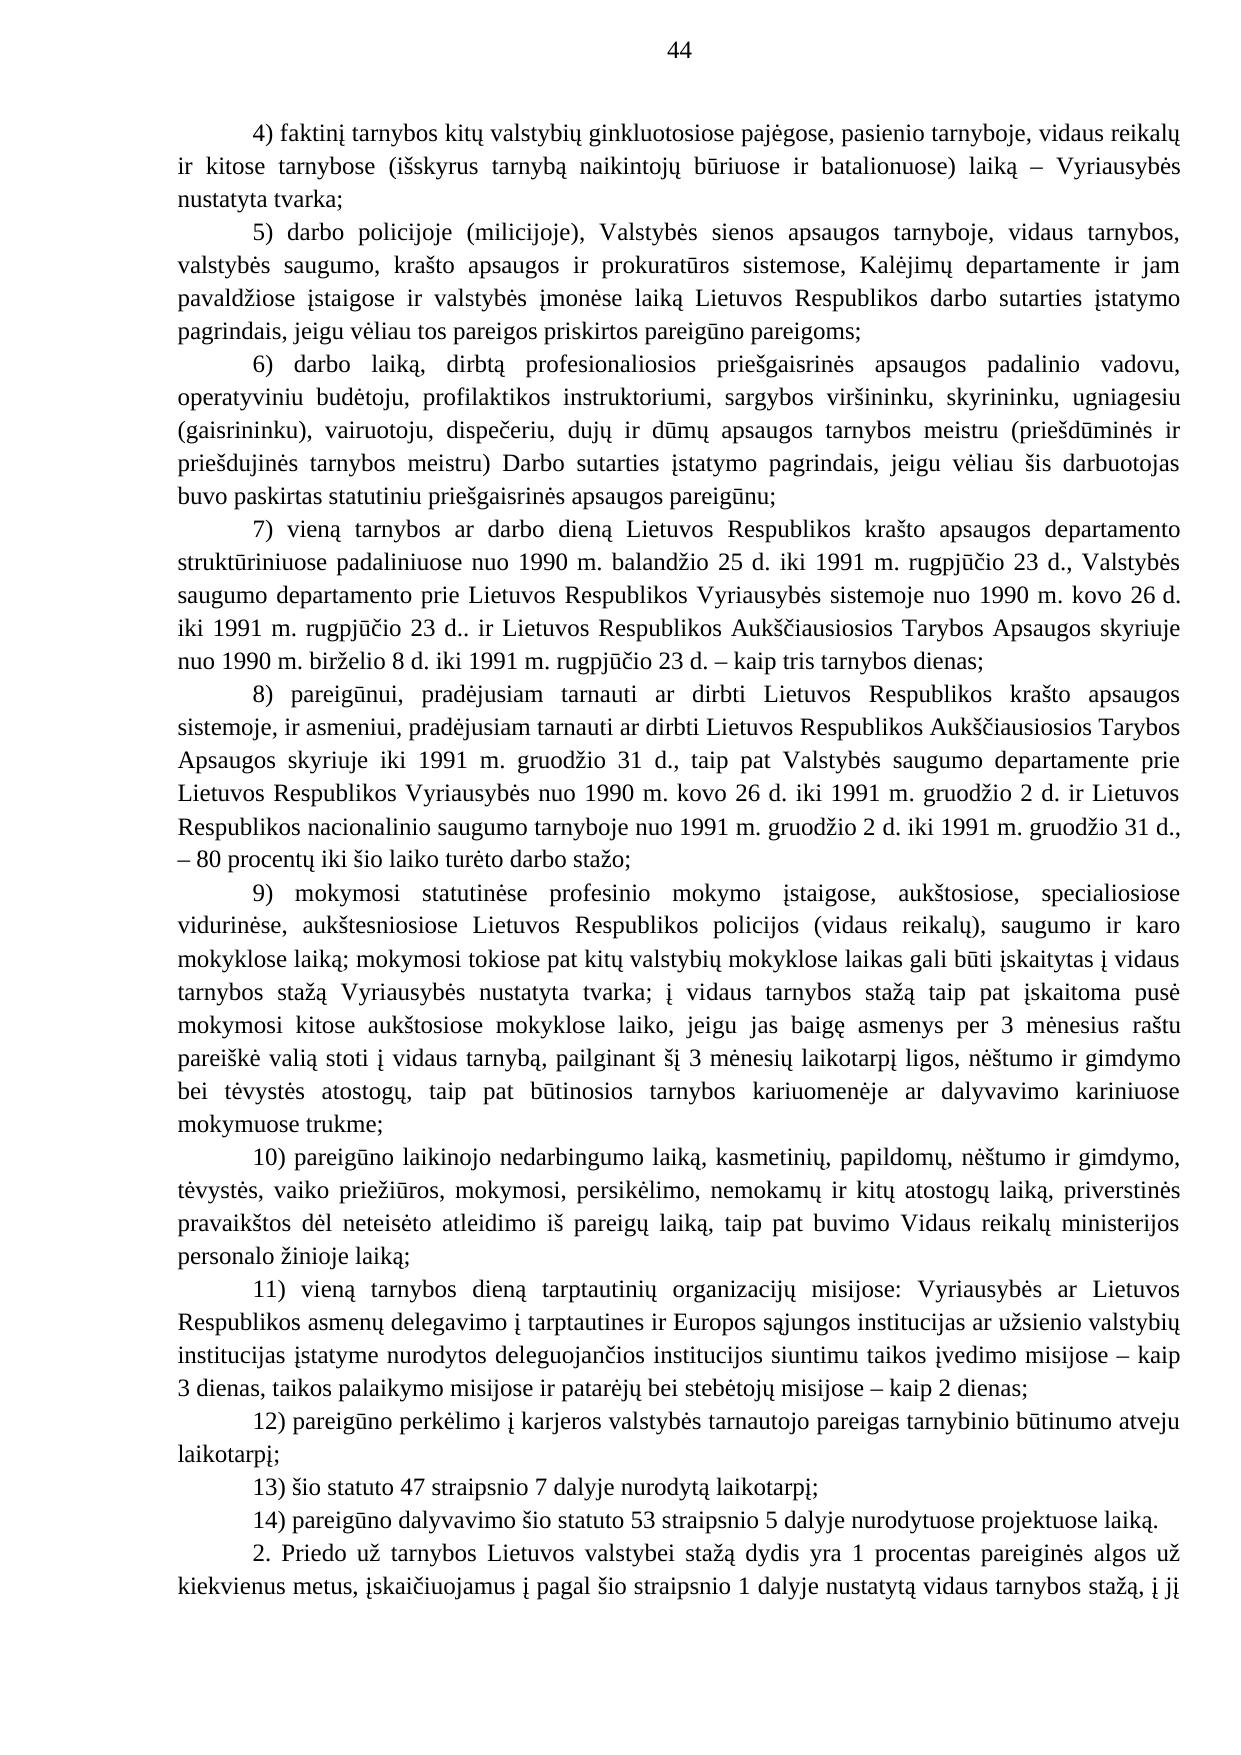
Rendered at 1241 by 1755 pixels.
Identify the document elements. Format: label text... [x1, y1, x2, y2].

text 10) pareigūno laikinojo nedarbingumo laiką, kasmetinių, papildomų, nėštumo ir gimdymo, tėvystės, vaiko priežiūros, mokymosi, persikėlimo, nemokamų ir kitų atostogų laiką, priverstinės pravaikštos dėl neteisėto atleidimo iš pareigų laiką, taip pat buvimo Vidaus reikalų ministerijos personalo žinioje laiką; [177, 1142, 1181, 1269]
text 9) mokymosi statutinėse profesinio mokymo įstaigose, aukštosiose, specialiosiose vidurinėse, aukštesniosiose Lietuvos Respublikos policijos (vidaus reikalų), saugumo ir karo mokyklose laiką; mokymosi tokiose pat kitų valstybių mokyklose laikas gali būti įskaitytas į vidaus tarnybos stažą Vyriausybės nustatyta tvarka; į vidaus tarnybos stažą taip pat įskaitoma pusė mokymosi kitose aukštosiose mokyklose laiko, jeigu jas baigę asmenys per 3 mėnesius raštu pareiškė valią stoti į vidaus tarnybą, pailginant šį 3 mėnesių laikotarpį ligos, nėštumo ir gimdymo bei tėvystės atostogų, taip pat būtinosios tarnybos kariuomenėje ar dalyvavimo kariniuose mokymuose trukme; [177, 878, 1181, 1137]
text 14) pareigūno dalyvavimo šio statuto 53 straipsnio 5 dalyje nurodytuose projektuose laiką. [177, 1505, 1181, 1534]
text 12) pareigūno perkėlimo į karjeros valstybės tarnautojo pareigas tarnybinio būtinumo atveju laikotarpį; [177, 1406, 1181, 1468]
text 6) darbo laiką, dirbtą profesionaliosios priešgaisrinės apsaugos padalinio vadovu, operatyviniu budėtoju, profilaktikos instruktoriumi, sargybos viršininku, skyrininku, ugniagesiu (gaisrininku), vairuotoju, dispečeriu, dujų ir dūmų apsaugos tarnybos meistru (priešdūminės ir priešdujinės tarnybos meistru) Darbo sutarties įstatymo pagrindais, jeigu vėliau šis darbuotojas buvo paskirtas statutiniu priešgaisrinės apsaugos pareigūnu; [177, 349, 1181, 510]
text 13) šio statuto 47 straipsnio 7 dalyje nurodytą laikotarpį; [177, 1472, 1181, 1501]
text 4) faktinį tarnybos kitų valstybių ginkluotosiose pajėgose, pasienio tarnyboje, vidaus reikalų ir kitose tarnybose (išskyrus tarnybą naikintojų būriuose ir batalionuose) laiką – Vyriausybės nustatyta tvarka; [177, 118, 1181, 213]
text 2. Priedo už tarnybos Lietuvos valstybei stažą dydis yra 1 procentas pareiginės algos už kiekvienus metus, įskaičiuojamus į pagal šio straipsnio 1 dalyje nustatytą vidaus tarnybos stažą, į jį [177, 1538, 1181, 1600]
text 7) vieną tarnybos ar darbo dieną Lietuvos Respublikos krašto apsaugos departamento struktūriniuose padaliniuose nuo 1990 m. balandžio 25 d. iki 1991 m. rugpjūčio 23 d., Valstybės saugumo departamento prie Lietuvos Respublikos Vyriausybės sistemoje nuo 1990 m. kovo 26 d. iki 1991 m. rugpjūčio 23 d.. ir Lietuvos Respublikos Aukščiausiosios Tarybos Apsaugos skyriuje nuo 1990 m. birželio 8 d. iki 1991 m. rugpjūčio 23 d. – kaip tris tarnybos dienas; [177, 514, 1181, 675]
text 5) darbo policijoje (milicijoje), Valstybės sienos apsaugos tarnyboje, vidaus tarnybos, valstybės saugumo, krašto apsaugos ir prokuratūros sistemose, Kalėjimų departamente ir jam pavaldžiose įstaigose ir valstybės įmonėse laiką Lietuvos Respublikos darbo sutarties įstatymo pagrindais, jeigu vėliau tos pareigos priskirtos pareigūno pareigoms; [177, 217, 1181, 345]
text 11) vieną tarnybos dieną tarptautinių organizacijų misijose: Vyriausybės ar Lietuvos Respublikos asmenų delegavimo į tarptautines ir Europos sąjungos institucijas ar užsienio valstybių institucijas įstatyme nurodytos deleguojančios institucijos siuntimu taikos įvedimo misijose – kaip 3 dienas, taikos palaikymo misijose ir patarėjų bei stebėtojų misijose – kaip 2 dienas; [177, 1274, 1181, 1402]
text 8) pareigūnui, pradėjusiam tarnauti ar dirbti Lietuvos Respublikos krašto apsaugos sistemoje, ir asmeniui, pradėjusiam tarnauti ar dirbti Lietuvos Respublikos Aukščiausiosios Tarybos Apsaugos skyriuje iki 1991 m. gruodžio 31 d., taip pat Valstybės saugumo departamente prie Lietuvos Respublikos Vyriausybės nuo 1990 m. kovo 26 d. iki 1991 m. gruodžio 2 d. ir Lietuvos Respublikos nacionalinio saugumo tarnyboje nuo 1991 m. gruodžio 2 d. iki 1991 m. gruodžio 31 d., – 80 procentų iki šio laiko turėto darbo stažo; [177, 679, 1181, 873]
